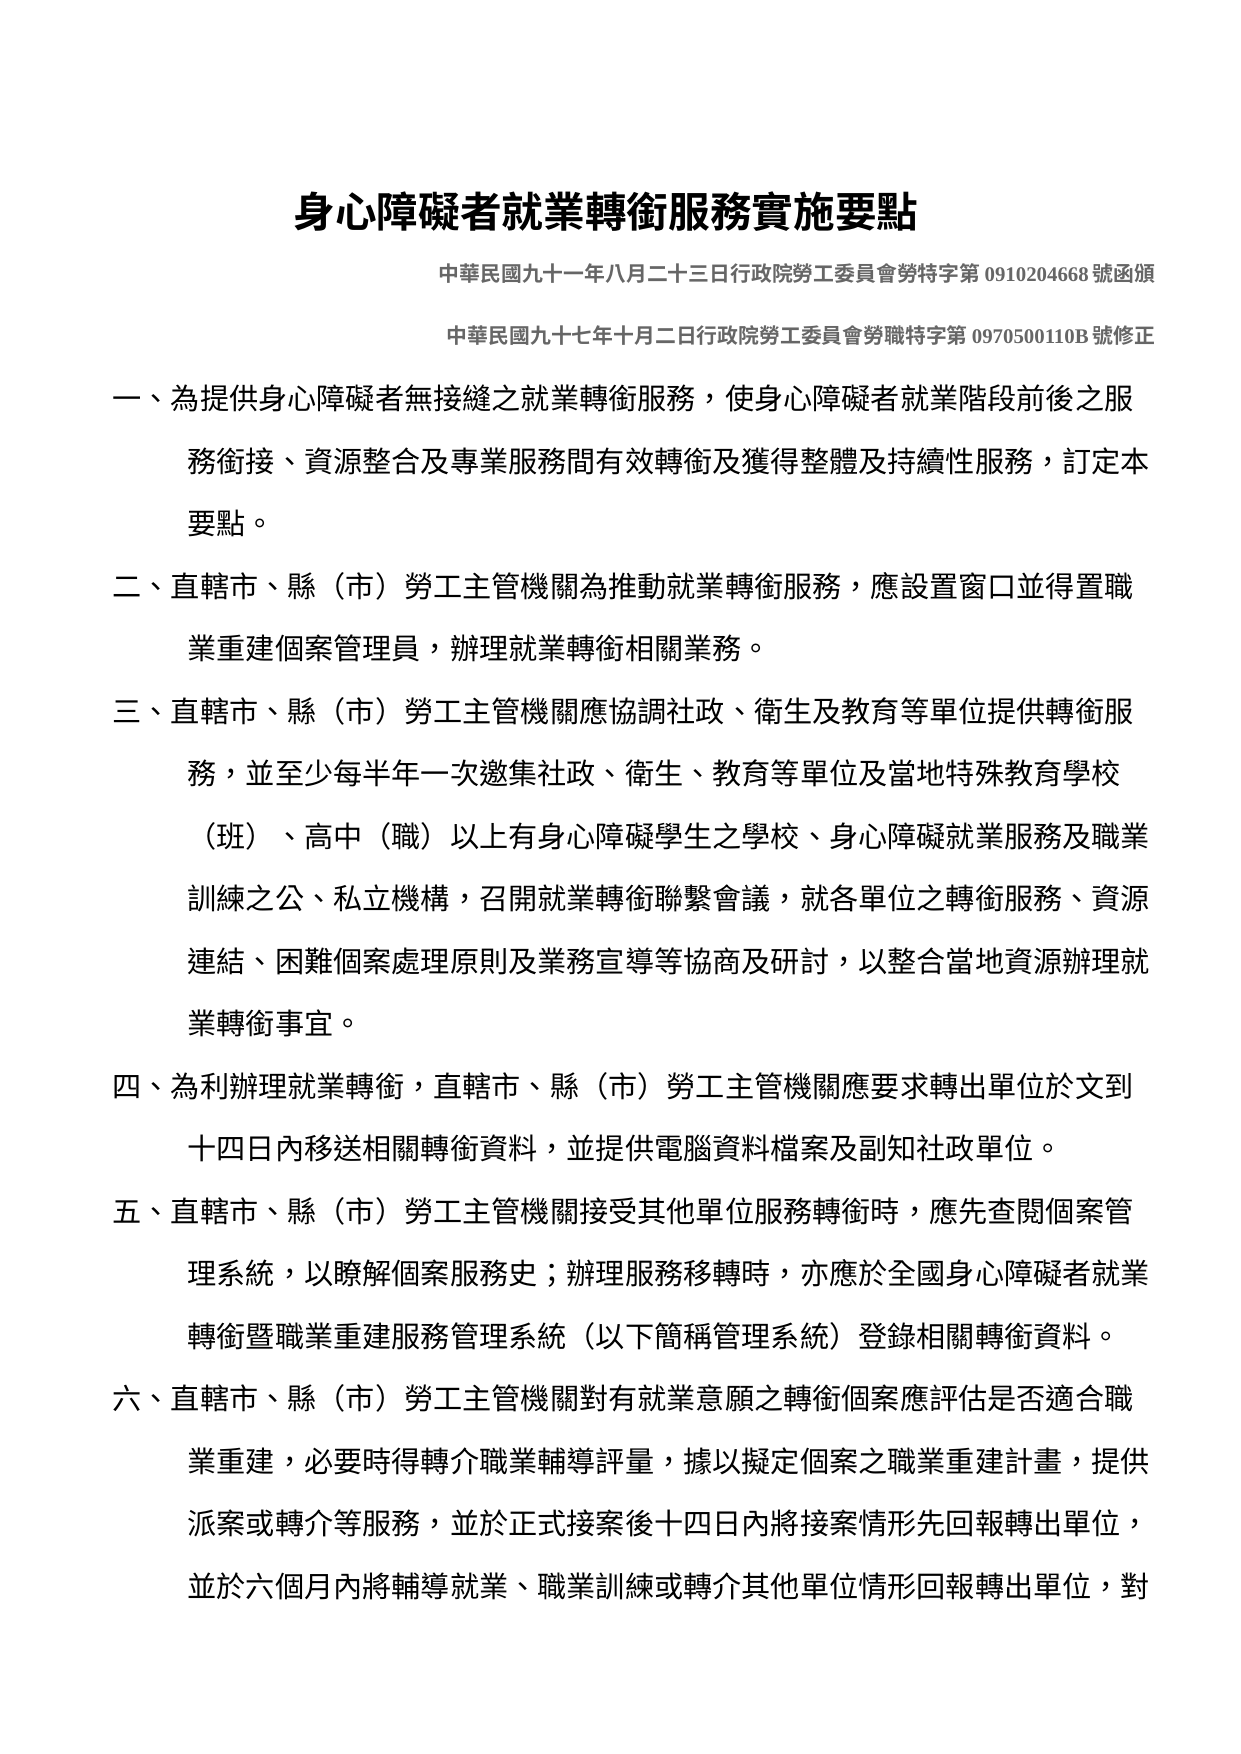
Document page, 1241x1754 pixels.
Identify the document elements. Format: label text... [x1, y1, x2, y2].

text 四、為利辦理就業轉銜，直轄市、縣（市）勞工主管機關應要求轉出單位於文到十四日內移送相關轉銜資料，並提供電腦資料檔案及副知社政單位。 [112, 1043, 1155, 1168]
text 二、直轄市、縣（市）勞工主管機關為推動就業轉銜服務，應設置窗口並得置職業重建個案管理員，辦理就業轉銜相關業務。 [112, 543, 1155, 668]
text 身心障礙者就業轉銜服務實施要點 [56, 168, 1155, 230]
text 六、直轄市、縣（市）勞工主管機關對有就業意願之轉銜個案應評估是否適合職業重建，必要時得轉介職業輔導評量，據以擬定個案之職業重建計畫，提供派案或轉介等服務，並於正式接案後十四日內將接案情形先回報轉出單位，並於六個月內將輔導就業、職業訓練或轉介其他單位情形回報轉出單位，對 [112, 1355, 1155, 1605]
text 一、為提供身心障礙者無接縫之就業轉銜服務，使身心障礙者就業階段前後之服務銜接、資源整合及專業服務間有效轉銜及獲得整體及持續性服務，訂定本要點。 [112, 355, 1155, 543]
text 中華民國九十一年八月二十三日行政院勞工委員會勞特字第0910204668號函頒 [56, 230, 1155, 293]
text 中華民國九十七年十月二日行政院勞工委員會勞職特字第0970500110B號修正 [56, 293, 1155, 355]
text 五、直轄市、縣（市）勞工主管機關接受其他單位服務轉銜時，應先查閱個案管理系統，以瞭解個案服務史；辦理服務移轉時，亦應於全國身心障礙者就業轉銜暨職業重建服務管理系統（以下簡稱管理系統）登錄相關轉銜資料。 [112, 1168, 1155, 1355]
text 三、直轄市、縣（市）勞工主管機關應協調社政、衛生及教育等單位提供轉銜服務，並至少每半年一次邀集社政、衛生、教育等單位及當地特殊教育學校（班）、高中（職）以上有身心障礙學生之學校、身心障礙就業服務及職業訓練之公、私立機構，召開就業轉銜聯繫會議，就各單位之轉銜服務、資源連結、困難個案處理原則及業務宣導等協商及研討，以整合當地資源辦理就業轉銜事宜。 [112, 668, 1155, 1043]
